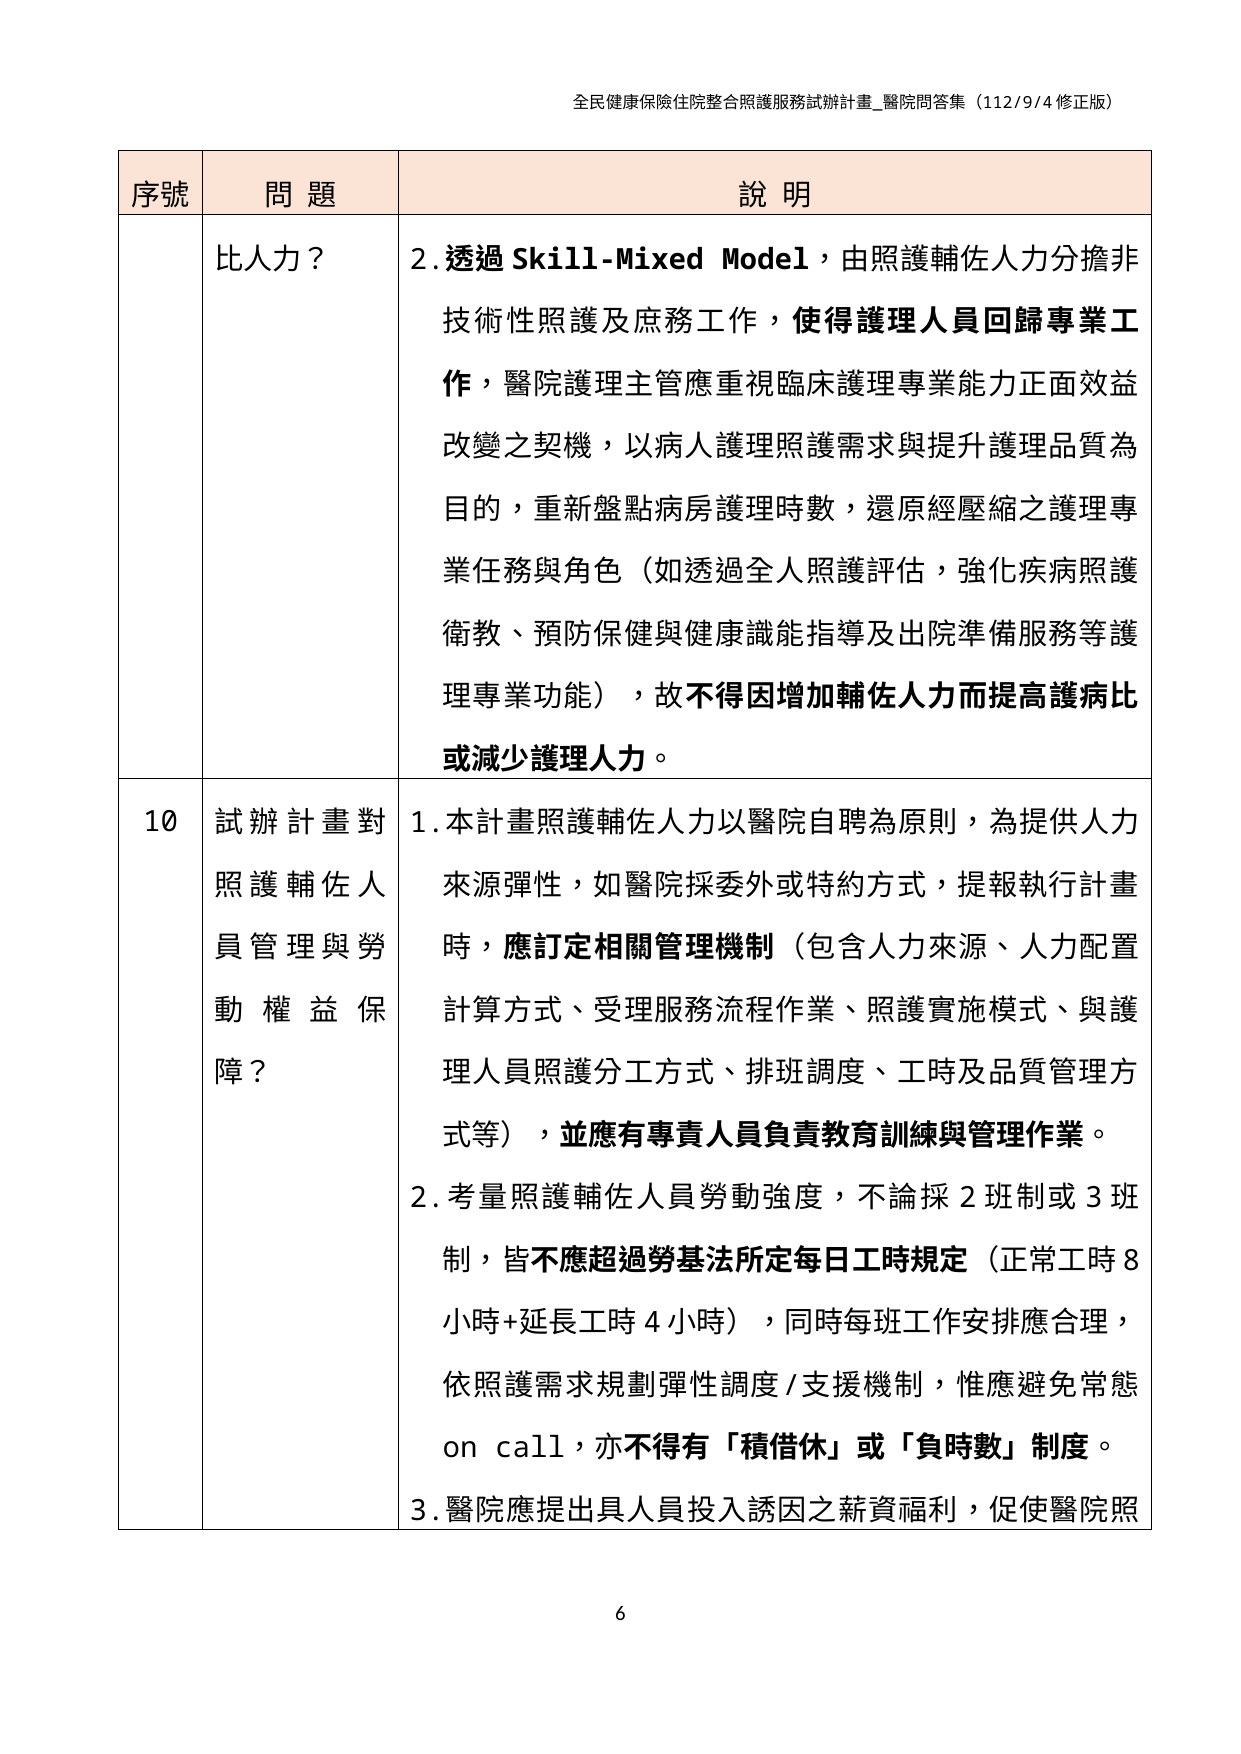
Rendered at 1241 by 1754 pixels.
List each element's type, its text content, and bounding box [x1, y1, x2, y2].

table_cell 比人力？ [203, 215, 398, 777]
table_cell [119, 215, 202, 777]
table_cell 1.本計畫照護輔佐人力以醫院自聘為原則，為提供人力來源彈性，如醫院採委外或特約方式，提報執行計畫時，應訂定相關管理機制（包含人力來源、人力配置計算方式、受理服務流程作業、照護實施模式、與護理人員照護分工方式、排班調度、工時及品質管理方式等），並應有專責人員負責教育訓練與管理作業。 2.考量照護輔佐人員勞動強度，不論採2班制或3班制，皆不應超過勞基法所定每日工時規定（正常工時8小時+延長工時4小時），同時每班工作安排應合理，依照護需求規劃彈性調度/支援機制，惟應避免常態 on call，亦不得有「積借休」或「負時數」制度。 3.醫院應提出具人員投入誘因之薪資福利，促使醫院照 [399, 779, 1151, 1528]
table_cell 10 [119, 779, 202, 1528]
table_header 問 題 [203, 151, 398, 214]
table_header 序號 [119, 151, 202, 214]
table_header 說 明 [399, 151, 1151, 214]
table_cell 2.透過Skill-Mixed Model，由照護輔佐人力分擔非技術性照護及庶務工作，使得護理人員回歸專業工作，醫院護理主管應重視臨床護理專業能力正面效益改變之契機，以病人護理照護需求與提升護理品質為目的，重新盤點病房護理時數，還原經壓縮之護理專業任務與角色（如透過全人照護評估，強化疾病照護衛教、預防保健與健康識能指導及出院準備服務等護理專業功能），故不得因增加輔佐人力而提高護病比或減少護理人力。 [399, 215, 1151, 777]
table_cell 試辦計畫對照護輔佐人員管理與勞動權益保障？ [203, 779, 398, 1528]
